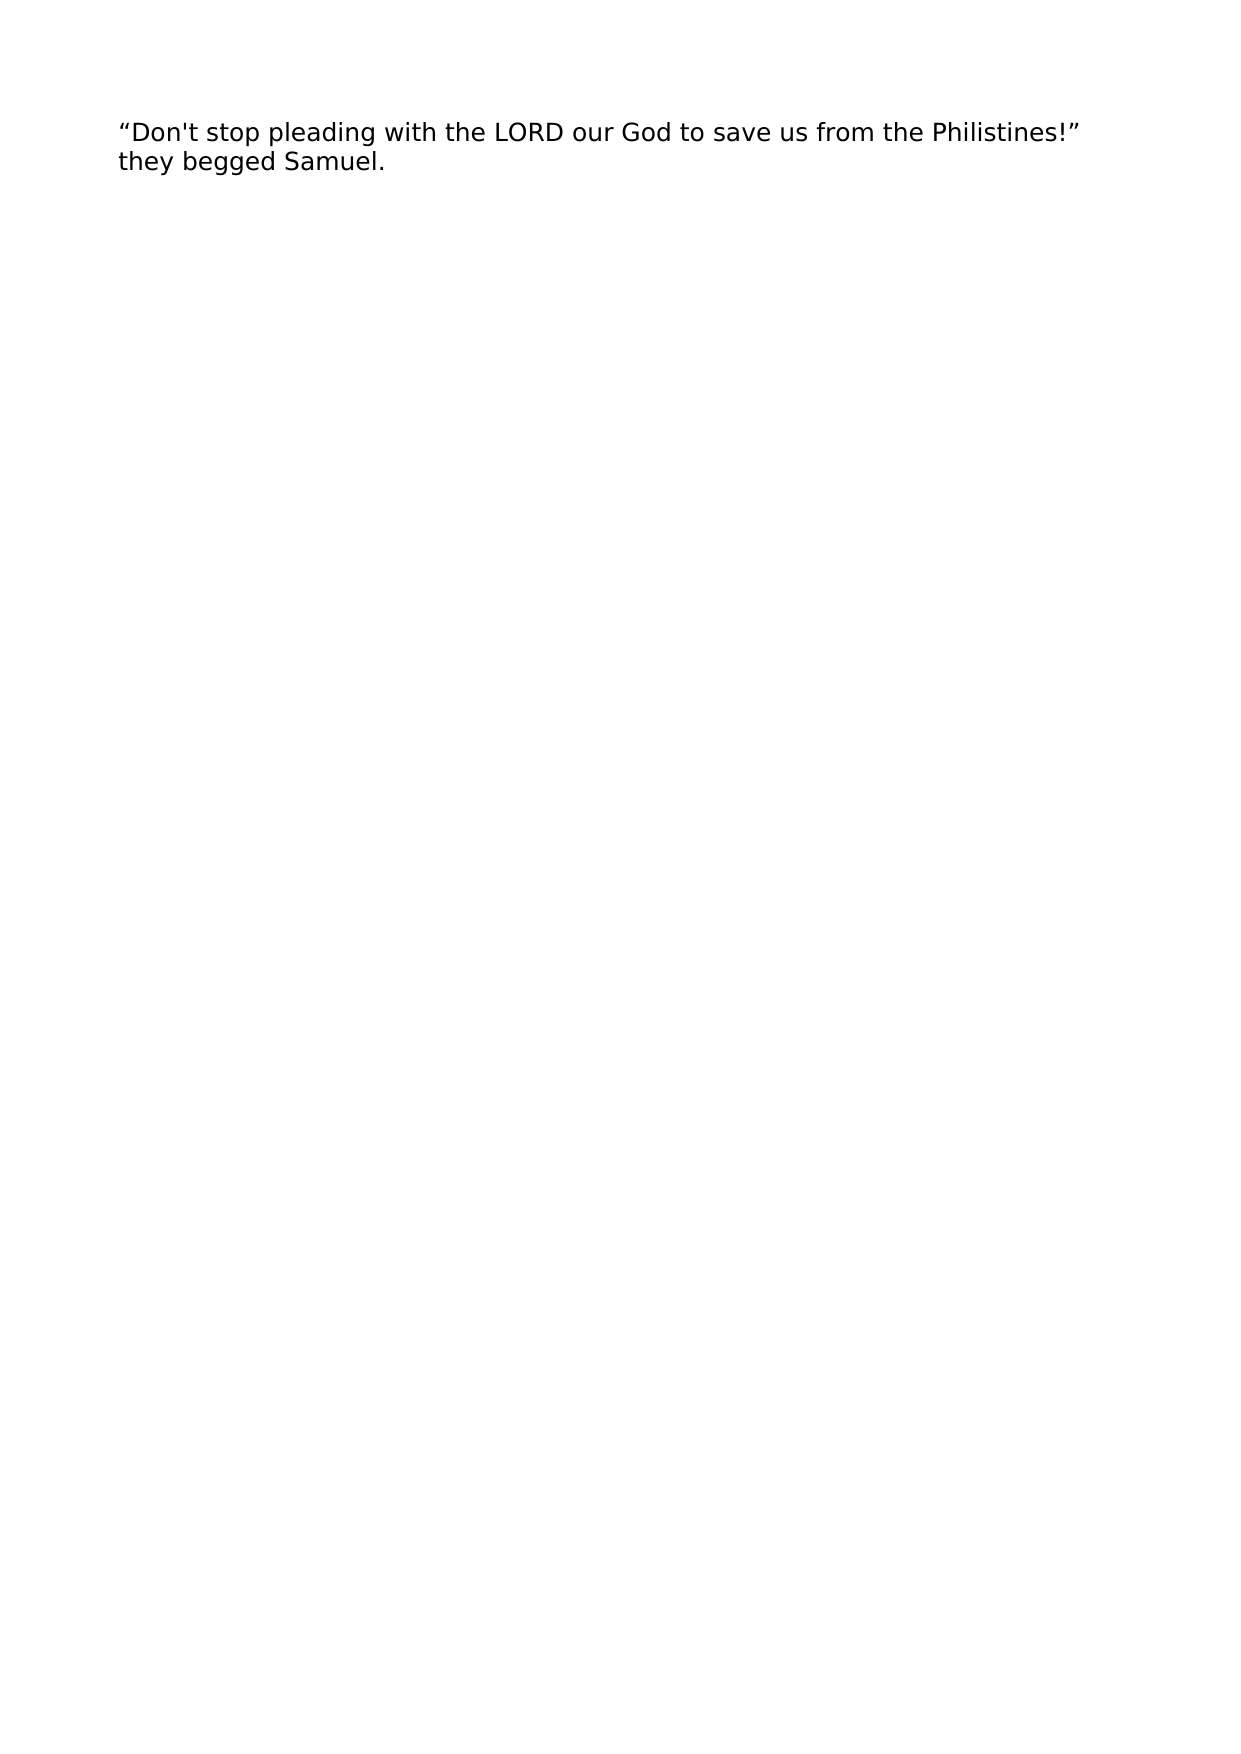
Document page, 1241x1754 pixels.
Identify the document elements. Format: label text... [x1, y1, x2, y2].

text “Don't stop pleading with the LORD our God to save us from the Philistines!” they begged Samuel. [118, 118, 1122, 176]
